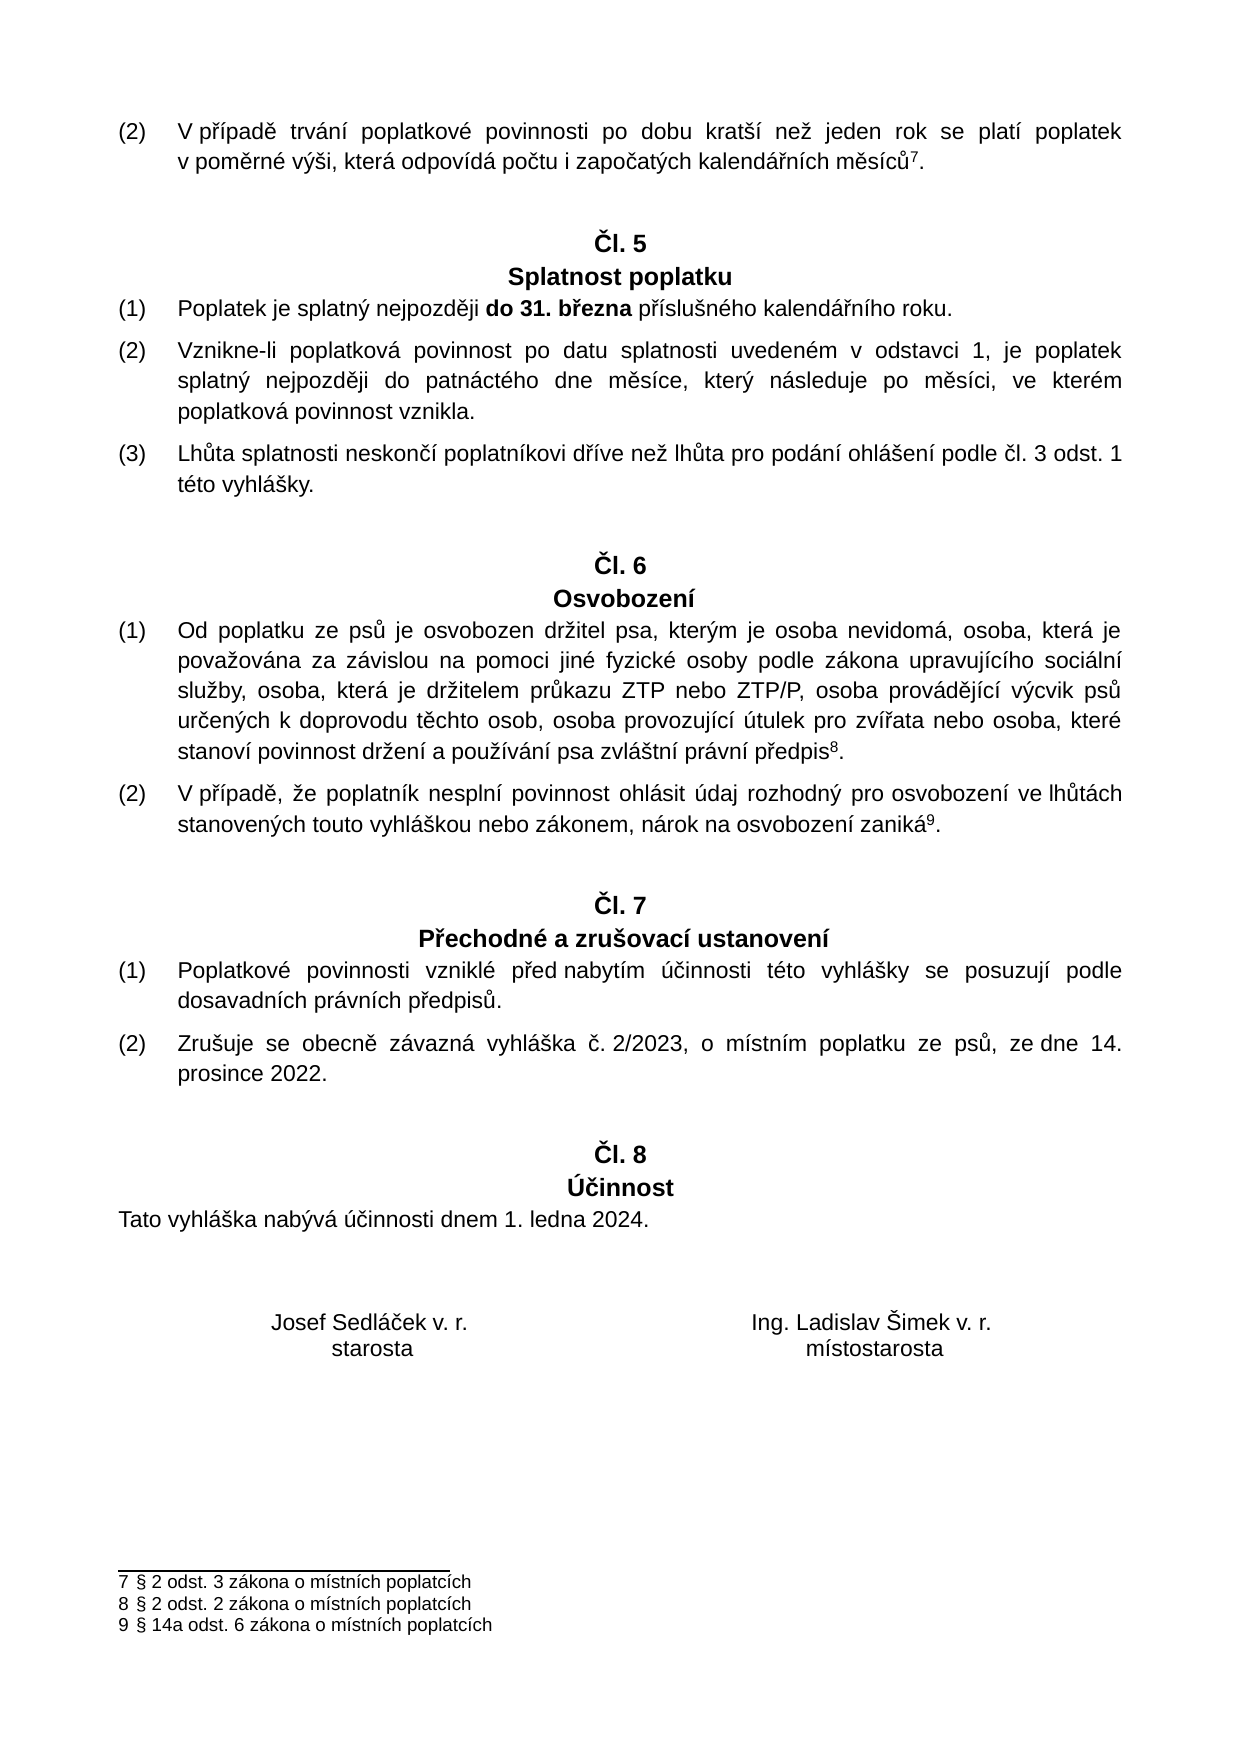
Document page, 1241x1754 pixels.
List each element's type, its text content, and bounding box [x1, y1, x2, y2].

list Poplatkové povinnosti vzniklé před nabytím účinnosti této vyhlášky se posuzují podle dosavadních právních předpisů. [118, 957, 1122, 1013]
list § 2 odst. 2 zákona o místních poplatcích [118, 1592, 1122, 1614]
table_cell [118, 1367, 620, 1485]
list § 14a odst. 6 zákona o místních poplatcích [118, 1614, 1122, 1635]
subtitle Čl. 8 Účinnost [118, 1140, 1122, 1202]
subtitle Čl. 6 Osvobození [118, 551, 1122, 613]
list V případě, že poplatník nesplní povinnost ohlásit údaj rozhodný pro osvobození ve lhůtách stanovených touto vyhláškou nebo zákonem, nárok na osvobození zaniká. [118, 780, 1122, 837]
table_cell [620, 1367, 1122, 1485]
text Tato vyhláška nabývá účinnosti dnem 1. ledna 2024. [118, 1206, 1122, 1233]
list Zrušuje se obecně závazná vyhláška č. 2/2023, o místním poplatku ze psů, ze dne 14. prosince 2022. [118, 1030, 1122, 1086]
list Lhůta splatnosti neskončí poplatníkovi dříve než lhůta pro podání ohlášení podle čl. 3 odst. 1 této vyhlášky. [118, 440, 1122, 497]
list Poplatek je splatný nejpozději do 31. března příslušného kalendářního roku. [118, 294, 1122, 321]
list Od poplatku ze psů je osvobozen držitel psa, kterým je osoba nevidomá, osoba, která je považována za závislou na pomoci jiné fyzické osoby podle zákona upravujícího sociální služby, osoba, která je držitelem průkazu ZTP nebo ZTP/P, osoba provádějící výcvik psů určených k doprovodu těchto osob, osoba provozující útulek pro zvířata nebo osoba, které stanoví povinnost držení a používání psa zvláštní právní předpis. [118, 617, 1122, 764]
list § 2 odst. 3 zákona o místních poplatcích [118, 1571, 1122, 1592]
subtitle Čl. 7 Přechodné a zrušovací ustanovení [118, 891, 1122, 953]
list Vznikne-li poplatková povinnost po datu splatnosti uvedeném v odstavci 1, je poplatek splatný nejpozději do patnáctého dne měsíce, který následuje po měsíci, ve kterém poplatková povinnost vznikla. [118, 337, 1122, 424]
subtitle Čl. 5 Splatnost poplatku [118, 228, 1122, 290]
list V případě trvání poplatkové povinnosti po dobu kratší než jeden rok se platí poplatek v poměrné výši, která odpovídá počtu i započatých kalendářních měsíců. [118, 118, 1122, 175]
table_header Josef Sedláček v. r. starosta [118, 1249, 620, 1367]
table_header Ing. Ladislav Šimek v. r. místostarosta [620, 1249, 1122, 1367]
